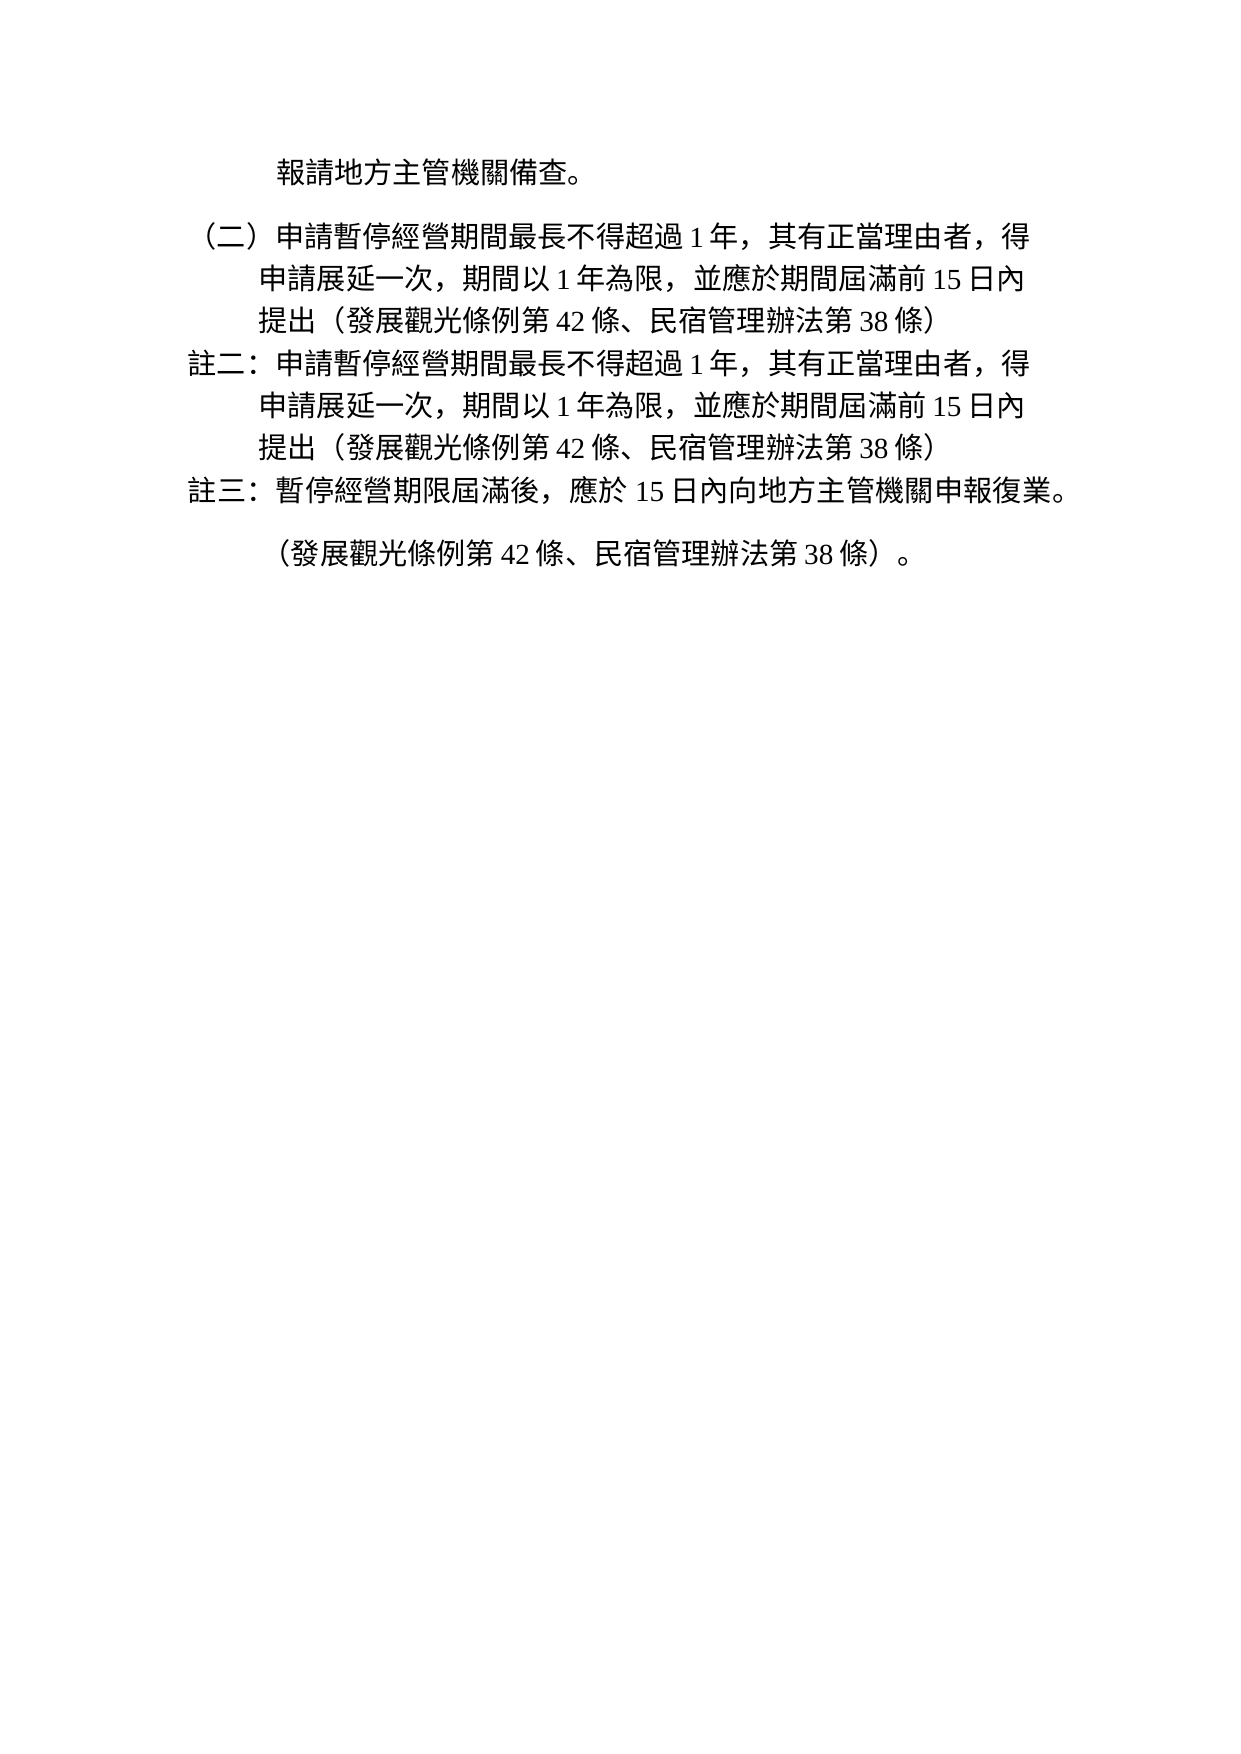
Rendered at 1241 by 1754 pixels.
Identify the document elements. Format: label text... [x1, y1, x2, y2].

text 註三：暫停經營期限屆滿後，應於15日內向地方主管機關申報復業。（發展觀光條例第42條、民宿管理辦法第38條）。 [187, 467, 1053, 573]
text 註二：申請暫停經營期間最長不得超過1年，其有正當理由者，得申請展延一次，期間以1年為限，並應於期間屆滿前15日內提出（發展觀光條例第42條、民宿管理辦法第38條） [187, 340, 1053, 467]
text （二）申請暫停經營期間最長不得超過1年，其有正當理由者，得申請展延一次，期間以1年為限，並應於期間屆滿前15日內提出（發展觀光條例第42條、民宿管理辦法第38條） [187, 213, 1053, 340]
text （一）暫停經營1個月以上者，應於15日內備具申請書並詳述理由，報請地方主管機關備查。 [187, 150, 1053, 192]
